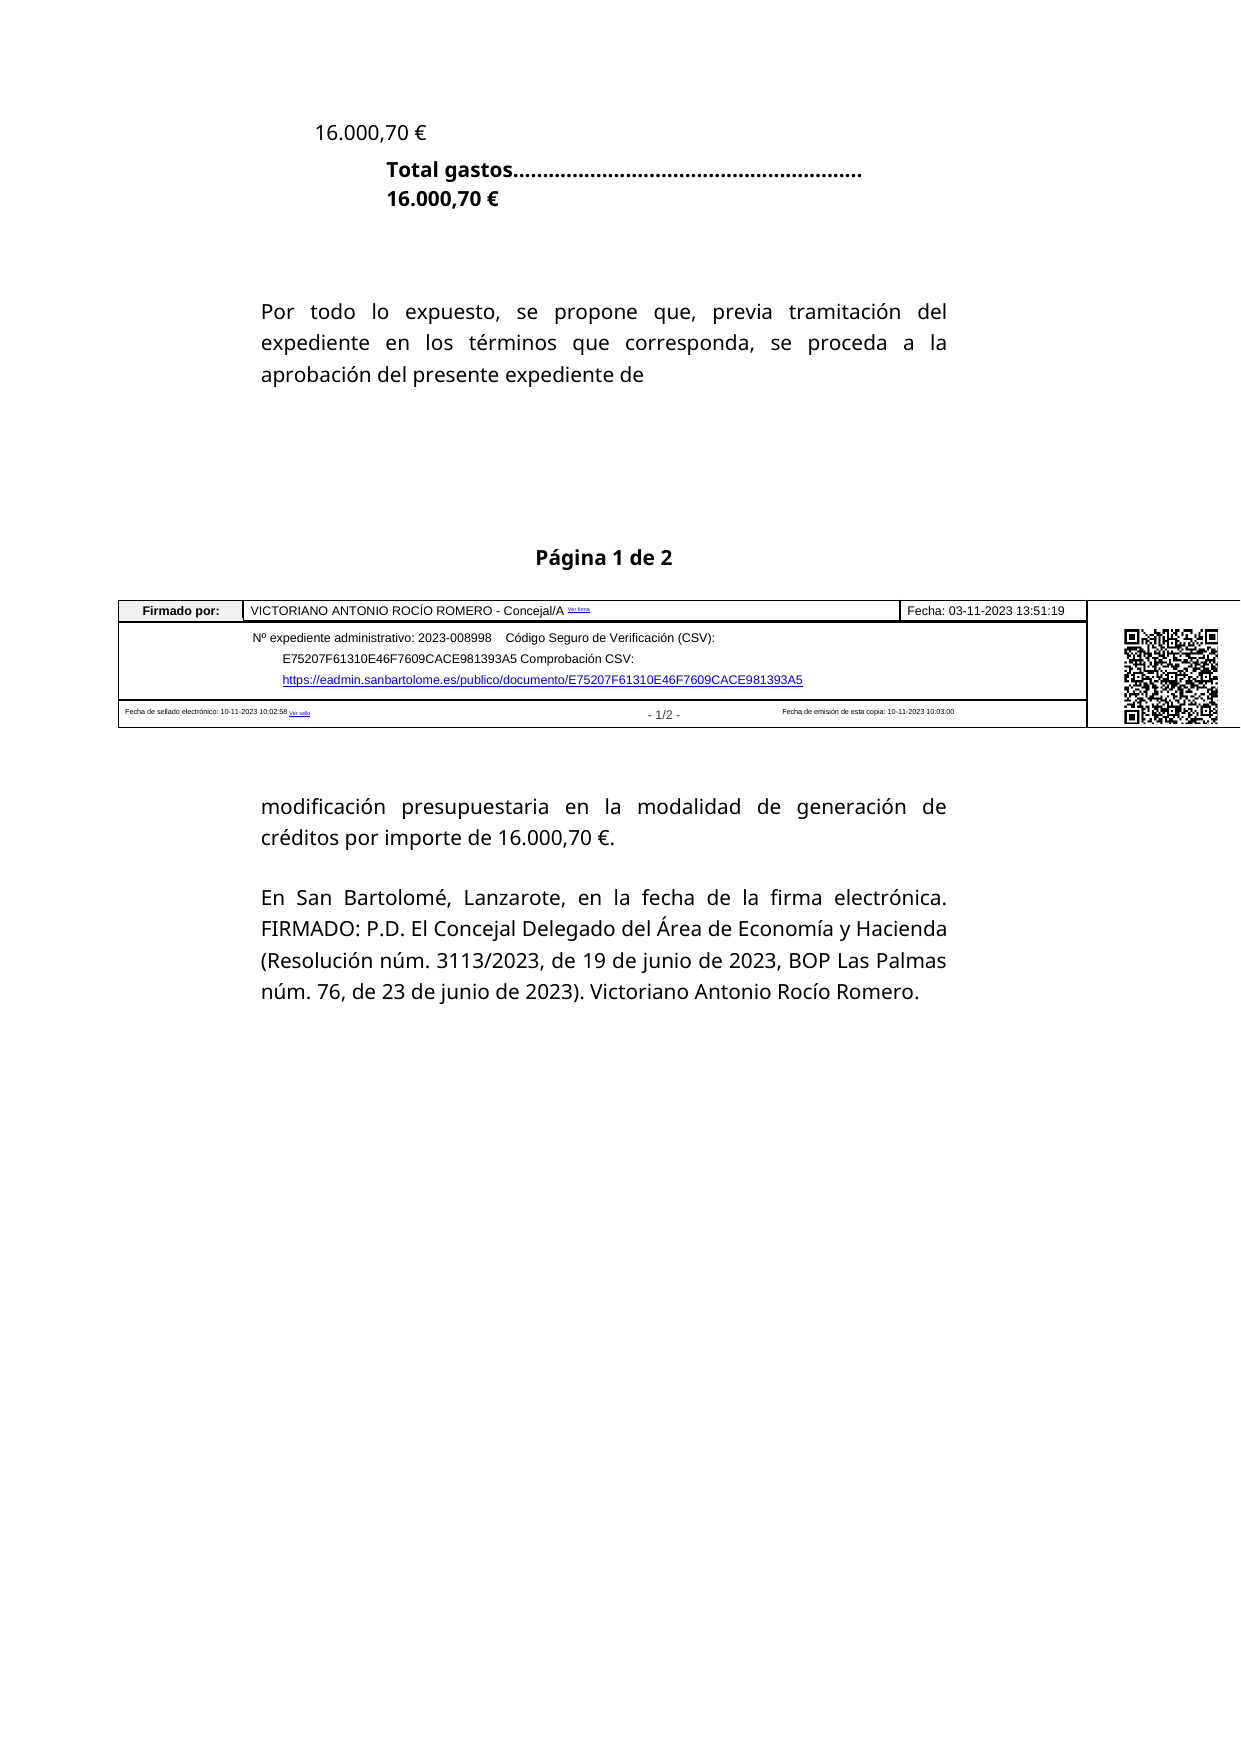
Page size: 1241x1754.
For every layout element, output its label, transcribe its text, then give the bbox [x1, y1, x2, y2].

table_cell Nº expediente administrativo: 2023-008998 Código Seguro de Verificación (CSV): E75207F61310E46F7609CACE981393A5 Comprobación CSV: https://eadmin.sanbartolome.es/publico/documento/E75207F61310E46F7609CACE981393A5 [119, 623, 1086, 699]
table_header Firmado por: [119, 601, 242, 618]
table_header [1088, 601, 1240, 727]
table_header VICTORIANO ANTONIO ROCÍO ROMERO - Concejal/A Ver firma [244, 601, 899, 620]
text Página 1 de 2 [313, 543, 895, 571]
text Total gastos........................................................... 16.000,70 € [386, 155, 903, 212]
table_cell Fecha de sellado electrónico: 10-11-2023 10:02:58 Ver sello - 1/2 - Fecha de emisión de esta copia: 10-11-2023 10:03:00 [119, 701, 1086, 727]
text En San Bartolomé, Lanzarote, en la fecha de la firma electrónica. FIRMADO: P.D. El Concejal Delegado del Área de Economía y Hacienda (Resolución núm. 3113/2023, de 19 de junio de 2023, BOP Las Palmas núm. 76, de 23 de junio de 2023). Victoriano Antonio Rocío Romero. [261, 883, 948, 1005]
table_header Fecha: 03-11-2023 13:51:19 [901, 601, 1086, 620]
text modificación presupuestaria en la modalidad de generación de créditos por importe de 16.000,70 €. [261, 792, 948, 852]
text 16.000,70 € [314, 118, 1036, 147]
text Por todo lo expuesto, se propone que, previa tramitación del expediente en los términos que corresponda, se proceda a la aprobación del presente expediente de [261, 297, 948, 388]
